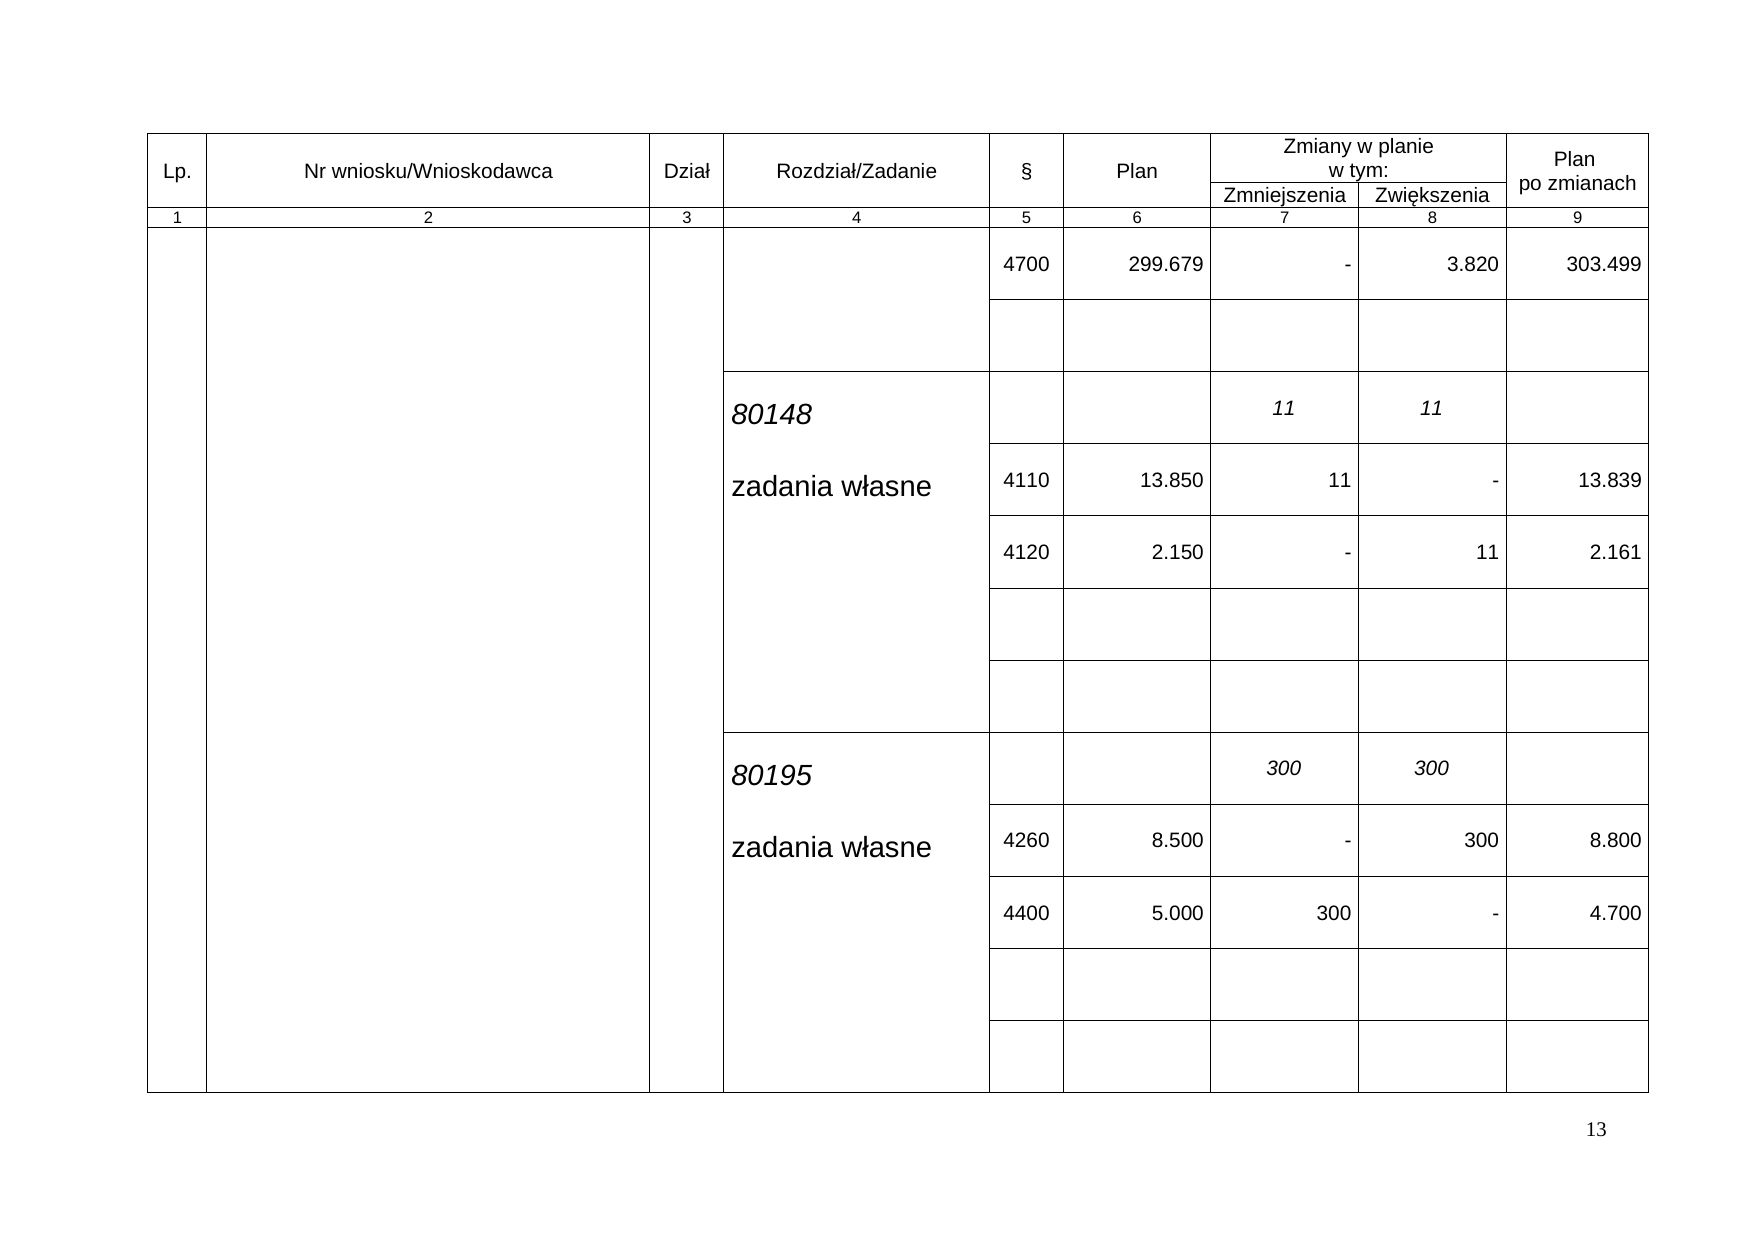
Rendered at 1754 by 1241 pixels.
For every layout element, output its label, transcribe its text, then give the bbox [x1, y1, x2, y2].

table_cell [1507, 372, 1648, 443]
table_cell [207, 371, 649, 443]
table_cell [207, 732, 649, 804]
table_cell 4400 [990, 877, 1063, 948]
table_cell [990, 300, 1063, 371]
table_cell 3 [650, 208, 723, 227]
table_cell zadania własne [724, 804, 989, 876]
table_cell 300 [1211, 733, 1358, 804]
table_cell [148, 228, 206, 299]
table_cell 8.800 [1507, 805, 1648, 876]
table_cell - [1211, 228, 1358, 299]
table_cell 2.161 [1507, 516, 1648, 587]
table_cell [207, 228, 649, 299]
table_cell [1064, 300, 1210, 371]
table_cell 4700 [990, 228, 1063, 299]
table_cell [1211, 1021, 1358, 1092]
table_cell - [1211, 805, 1358, 876]
table_cell 9 [1507, 208, 1648, 227]
table_cell zadania własne [724, 443, 989, 515]
table_cell [724, 588, 989, 659]
table_cell 80195 [724, 733, 989, 804]
table_cell [1507, 733, 1648, 804]
table_header Zmiany w planie w tym: [1211, 134, 1506, 182]
table_header Nr wniosku/Wnioskodawca [207, 134, 649, 207]
table_cell [1064, 733, 1210, 804]
table_cell 11 [1359, 516, 1506, 587]
table_cell 7 [1211, 208, 1358, 227]
table_cell [148, 1020, 206, 1092]
table_cell [724, 876, 989, 948]
table_cell [1359, 300, 1506, 371]
table_cell 5 [990, 208, 1063, 227]
table_cell [148, 515, 206, 587]
table_cell [207, 299, 649, 371]
table_cell [650, 948, 723, 1020]
table_cell Zwiększenia [1359, 183, 1506, 207]
table_cell 8 [1359, 208, 1506, 227]
table_cell 13.850 [1064, 444, 1210, 515]
table_cell [650, 371, 723, 443]
table_header § [990, 134, 1063, 207]
table_cell [148, 299, 206, 371]
table_cell [990, 372, 1063, 443]
table_header Lp. [148, 134, 206, 207]
table_cell 11 [1359, 372, 1506, 443]
table_cell 303.499 [1507, 228, 1648, 299]
table_cell [1507, 589, 1648, 659]
table_cell [1507, 661, 1648, 732]
table_cell [1064, 949, 1210, 1020]
table_cell [990, 1021, 1063, 1092]
table_cell [1359, 661, 1506, 732]
table_cell [148, 876, 206, 948]
table_cell [207, 443, 649, 515]
table_cell [207, 588, 649, 659]
table_cell [1211, 300, 1358, 371]
table_cell Zmniejszenia [1211, 183, 1358, 207]
table_cell 300 [1359, 805, 1506, 876]
table_cell [724, 228, 989, 299]
table_cell [1507, 1021, 1648, 1092]
table_cell [650, 299, 723, 371]
table_cell [148, 443, 206, 515]
table_cell [148, 948, 206, 1020]
table_cell - [1211, 516, 1358, 587]
table_cell [1359, 589, 1506, 659]
table_cell 4110 [990, 444, 1063, 515]
table_cell [148, 588, 206, 659]
table_cell [650, 1020, 723, 1092]
table_cell 299.679 [1064, 228, 1210, 299]
table_cell [724, 1020, 989, 1092]
table_cell [1064, 589, 1210, 659]
table_cell 300 [1211, 877, 1358, 948]
table_cell 3.820 [1359, 228, 1506, 299]
table_cell [207, 515, 649, 587]
table_cell [650, 443, 723, 515]
table_cell 8.500 [1064, 805, 1210, 876]
table_cell [1359, 1021, 1506, 1092]
table_cell [650, 660, 723, 732]
table_cell [1064, 372, 1210, 443]
table_cell 80148 [724, 372, 989, 443]
table_cell 11 [1211, 444, 1358, 515]
table_cell [650, 876, 723, 948]
table_cell 4 [724, 208, 989, 227]
table_cell [1211, 661, 1358, 732]
table_cell [650, 804, 723, 876]
table_cell [990, 589, 1063, 659]
table_cell [990, 733, 1063, 804]
table_cell [207, 660, 649, 732]
table_cell 4120 [990, 516, 1063, 587]
table_cell [724, 299, 989, 371]
table_cell 2 [207, 208, 649, 227]
table_header Rozdział/Zadanie [724, 134, 989, 207]
table_cell 300 [1359, 733, 1506, 804]
table_cell [650, 228, 723, 299]
table_cell [990, 949, 1063, 1020]
table_cell [724, 515, 989, 587]
table_cell 1 [148, 208, 206, 227]
table_cell [148, 804, 206, 876]
table_cell 4260 [990, 805, 1063, 876]
table_cell 5.000 [1064, 877, 1210, 948]
table_cell [1064, 1021, 1210, 1092]
table_cell [1211, 589, 1358, 659]
table_cell 2.150 [1064, 516, 1210, 587]
table_cell 6 [1064, 208, 1210, 227]
table_header Plan [1064, 134, 1210, 207]
table_header Dział [650, 134, 723, 207]
table_cell [1064, 661, 1210, 732]
table_cell [207, 1020, 649, 1092]
table_cell 4.700 [1507, 877, 1648, 948]
table_cell [650, 732, 723, 804]
table_cell [1507, 300, 1648, 371]
table_cell [207, 876, 649, 948]
table_cell [724, 948, 989, 1020]
table_cell [1507, 949, 1648, 1020]
table_cell - [1359, 877, 1506, 948]
table_header Plan po zmianach [1507, 134, 1648, 207]
table_cell [148, 732, 206, 804]
table_cell [1359, 949, 1506, 1020]
table_cell [148, 371, 206, 443]
table_cell 11 [1211, 372, 1358, 443]
table_cell [650, 515, 723, 587]
table_cell - [1359, 444, 1506, 515]
table_cell [148, 660, 206, 732]
table_cell [1211, 949, 1358, 1020]
table_cell [207, 804, 649, 876]
table_cell [650, 588, 723, 659]
table_cell [990, 661, 1063, 732]
table_cell 13.839 [1507, 444, 1648, 515]
table_cell [724, 660, 989, 732]
table_cell [207, 948, 649, 1020]
